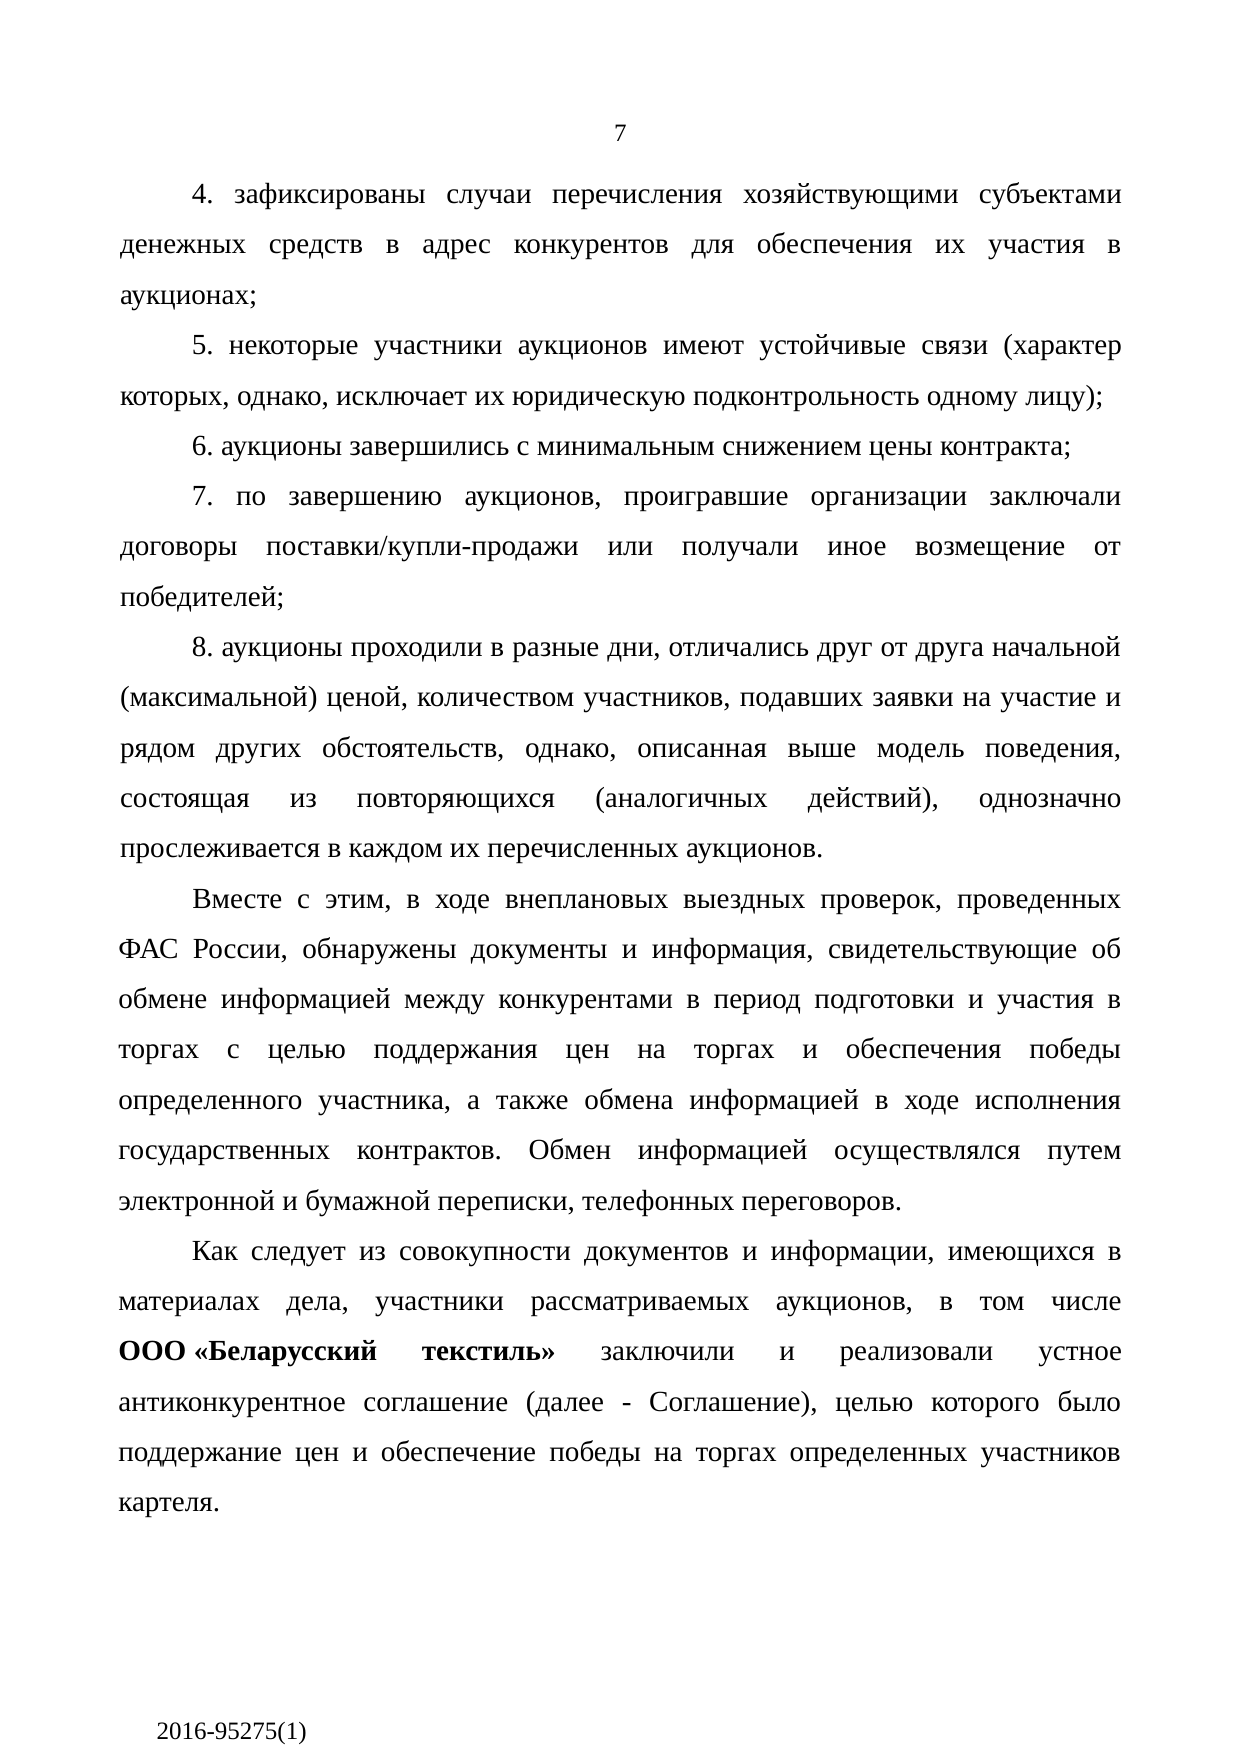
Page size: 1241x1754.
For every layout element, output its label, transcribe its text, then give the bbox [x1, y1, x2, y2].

list аукционы завершились с минимальным снижением цены контракта; [120, 428, 1122, 461]
text Как следует из совокупности документов и информации, имеющихся в материалах дела, участники рассматриваемых аукционов, в том числе ООО «Беларусский текстиль» заключили и реализовали устное антиконкурентное соглашение (далее - Соглашение), целью которого было поддержание цен и обеспечение победы на торгах определенных участников картеля. [118, 1233, 1122, 1518]
text Вместе с этим, в ходе внеплановых выездных проверок, проведенных ФАС России, обнаружены документы и информация, свидетельствующие об обмене информацией между конкурентами в период подготовки и участия в торгах с целью поддержания цен на торгах и обеспечения победы определенного участника, а также обмена информацией в ходе исполнения государственных контрактов. Обмен информацией осуществлялся путем электронной и бумажной переписки, телефонных переговоров. [118, 881, 1122, 1216]
list зафиксированы случаи перечисления хозяйствующими субъектами денежных средств в адрес конкурентов для обеспечения их участия в аукционах; [120, 176, 1122, 311]
list аукционы проходили в разные дни, отличались друг от друга начальной (максимальной) ценой, количеством участников, подавших заявки на участие и рядом других обстоятельств, однако, описанная выше модель поведения, состоящая из повторяющихся (аналогичных действий), однозначно прослеживается в каждом их перечисленных аукционов. [120, 629, 1122, 864]
list некоторые участники аукционов имеют устойчивые связи (характер которых, однако, исключает их юридическую подконтрольность одному лицу); [120, 327, 1122, 411]
list по завершению аукционов, проигравшие организации заключали договоры поставки/купли-продажи или получали иное возмещение от победителей; [120, 478, 1122, 612]
